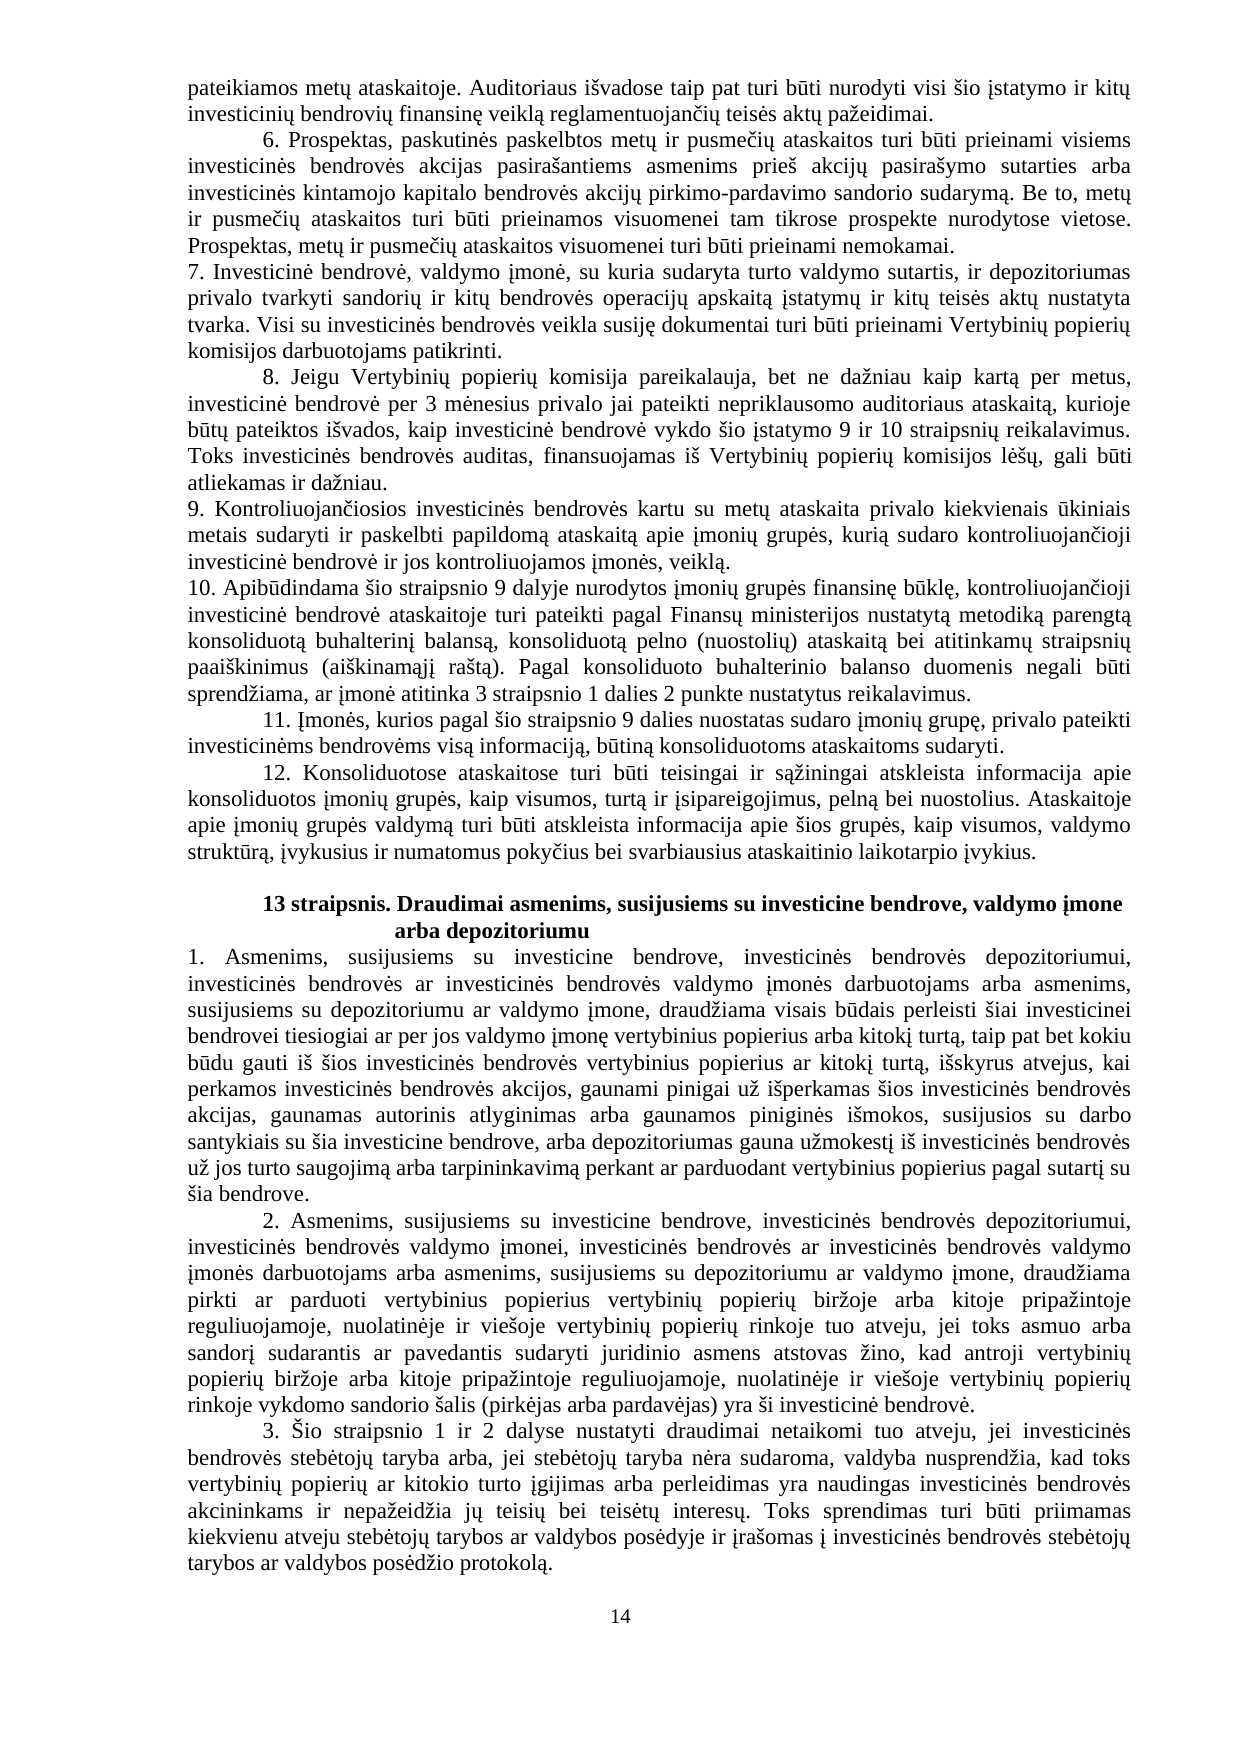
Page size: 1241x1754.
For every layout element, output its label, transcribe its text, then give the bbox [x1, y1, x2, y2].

text 6. Prospektas, paskutinės paskelbtos metų ir pusmečių ataskaitos turi būti prieinami visiems investicinės bendrovės akcijas pasirašantiems asmenims prieš akcijų pasirašymo sutarties arba investicinės kintamojo kapitalo bendrovės akcijų pirkimo-pardavimo sandorio sudarymą. Be to, metų ir pusmečių ataskaitos turi būti prieinamos visuomenei tam tikrose prospekte nurodytose vietose. Prospektas, metų ir pusmečių ataskaitos visuomenei turi būti prieinami nemokamai. [187, 126, 1132, 258]
text 9. Kontroliuojančiosios investicinės bendrovės kartu su metų ataskaita privalo kiekvienais ūkiniais metais sudaryti ir paskelbti papildomą ataskaitą apie įmonių grupės, kurią sudaro kontroliuojančioji investicinė bendrovė ir jos kontroliuojamos įmonės, veiklą. [187, 495, 1132, 574]
text 7. Investicinė bendrovė, valdymo įmonė, su kuria sudaryta turto valdymo sutartis, ir depozitoriumas privalo tvarkyti sandorių ir kitų bendrovės operacijų apskaitą įstatymų ir kitų teisės aktų nustatyta tvarka. Visi su investicinės bendrovės veikla susiję dokumentai turi būti prieinami Vertybinių popierių komisijos darbuotojams patikrinti. [187, 258, 1132, 363]
text 13 straipsnis. Draudimai asmenims, susijusiems su investicine bendrove, valdymo įmone [262, 891, 1132, 917]
text 8. Jeigu Vertybinių popierių komisija pareikalauja, bet ne dažniau kaip kartą per metus, investicinė bendrovė per 3 mėnesius privalo jai pateikti nepriklausomo auditoriaus ataskaitą, kurioje būtų pateiktos išvados, kaip investicinė bendrovė vykdo šio įstatymo 9 ir 10 straipsnių reikalavimus. Toks investicinės bendrovės auditas, finansuojamas iš Vertybinių popierių komisijos lėšų, gali būti atliekamas ir dažniau. [187, 363, 1132, 495]
text 1. Asmenims, susijusiems su investicine bendrove, investicinės bendrovės depozitoriumui, investicinės bendrovės ar investicinės bendrovės valdymo įmonės darbuotojams arba asmenims, susijusiems su depozitoriumu ar valdymo įmone, draudžiama visais būdais perleisti šiai investicinei bendrovei tiesiogiai ar per jos valdymo įmonę vertybinius popierius arba kitokį turtą, taip pat bet kokiu būdu gauti iš šios investicinės bendrovės vertybinius popierius ar kitokį turtą, išskyrus atvejus, kai perkamos investicinės bendrovės akcijos, gaunami pinigai už išperkamas šios investicinės bendrovės akcijas, gaunamas autorinis atlyginimas arba gaunamos piniginės išmokos, susijusios su darbo santykiais su šia investicine bendrove, arba depozitoriumas gauna užmokestį iš investicinės bendrovės už jos turto saugojimą arba tarpininkavimą perkant ar parduodant vertybinius popierius pagal sutartį su šia bendrove. [187, 943, 1132, 1207]
text pateikiamos metų ataskaitoje. Auditoriaus išvadose taip pat turi būti nurodyti visi šio įstatymo ir kitų investicinių bendrovių finansinę veiklą reglamentuojančių teisės aktų pažeidimai. [187, 73, 1132, 126]
text 2. Asmenims, susijusiems su investicine bendrove, investicinės bendrovės depozitoriumui, investicinės bendrovės valdymo įmonei, investicinės bendrovės ar investicinės bendrovės valdymo įmonės darbuotojams arba asmenims, susijusiems su depozitoriumu ar valdymo įmone, draudžiama pirkti ar parduoti vertybinius popierius vertybinių popierių biržoje arba kitoje pripažintoje reguliuojamoje, nuolatinėje ir viešoje vertybinių popierių rinkoje tuo atveju, jei toks asmuo arba sandorį sudarantis ar pavedantis sudaryti juridinio asmens atstovas žino, kad antroji vertybinių popierių biržoje arba kitoje pripažintoje reguliuojamoje, nuolatinėje ir viešoje vertybinių popierių rinkoje vykdomo sandorio šalis (pirkėjas arba pardavėjas) yra ši investicinė bendrovė. [187, 1207, 1132, 1418]
text 3. Šio straipsnio 1 ir 2 dalyse nustatyti draudimai netaikomi tuo atveju, jei investicinės bendrovės stebėtojų taryba arba, jei stebėtojų taryba nėra sudaroma, valdyba nusprendžia, kad toks vertybinių popierių ar kitokio turto įgijimas arba perleidimas yra naudingas investicinės bendrovės akcininkams ir nepažeidžia jų teisių bei teisėtų interesų. Toks sprendimas turi būti priimamas kiekvienu atveju stebėtojų tarybos ar valdybos posėdyje ir įrašomas į investicinės bendrovės stebėtojų tarybos ar valdybos posėdžio protokolą. [187, 1418, 1132, 1576]
text 10. Apibūdindama šio straipsnio 9 dalyje nurodytos įmonių grupės finansinę būklę, kontroliuojančioji investicinė bendrovė ataskaitoje turi pateikti pagal Finansų ministerijos nustatytą metodiką parengtą konsoliduotą buhalterinį balansą, konsoliduotą pelno (nuostolių) ataskaitą bei atitinkamų straipsnių paaiškinimus (aiškinamąjį raštą). Pagal konsoliduoto buhalterinio balanso duomenis negali būti sprendžiama, ar įmonė atitinka 3 straipsnio 1 dalies 2 punkte nustatytus reikalavimus. [187, 574, 1132, 706]
text arba depozitoriumu [394, 917, 1132, 943]
text 11. Įmonės, kurios pagal šio straipsnio 9 dalies nuostatas sudaro įmonių grupę, privalo pateikti investicinėms bendrovėms visą informaciją, būtiną konsoliduotoms ataskaitoms sudaryti. [187, 706, 1132, 759]
text 12. Konsoliduotose ataskaitose turi būti teisingai ir sąžiningai atskleista informacija apie konsoliduotos įmonių grupės, kaip visumos, turtą ir įsipareigojimus, pelną bei nuostolius. Ataskaitoje apie įmonių grupės valdymą turi būti atskleista informacija apie šios grupės, kaip visumos, valdymo struktūrą, įvykusius ir numatomus pokyčius bei svarbiausius ataskaitinio laikotarpio įvykius. [187, 759, 1132, 864]
